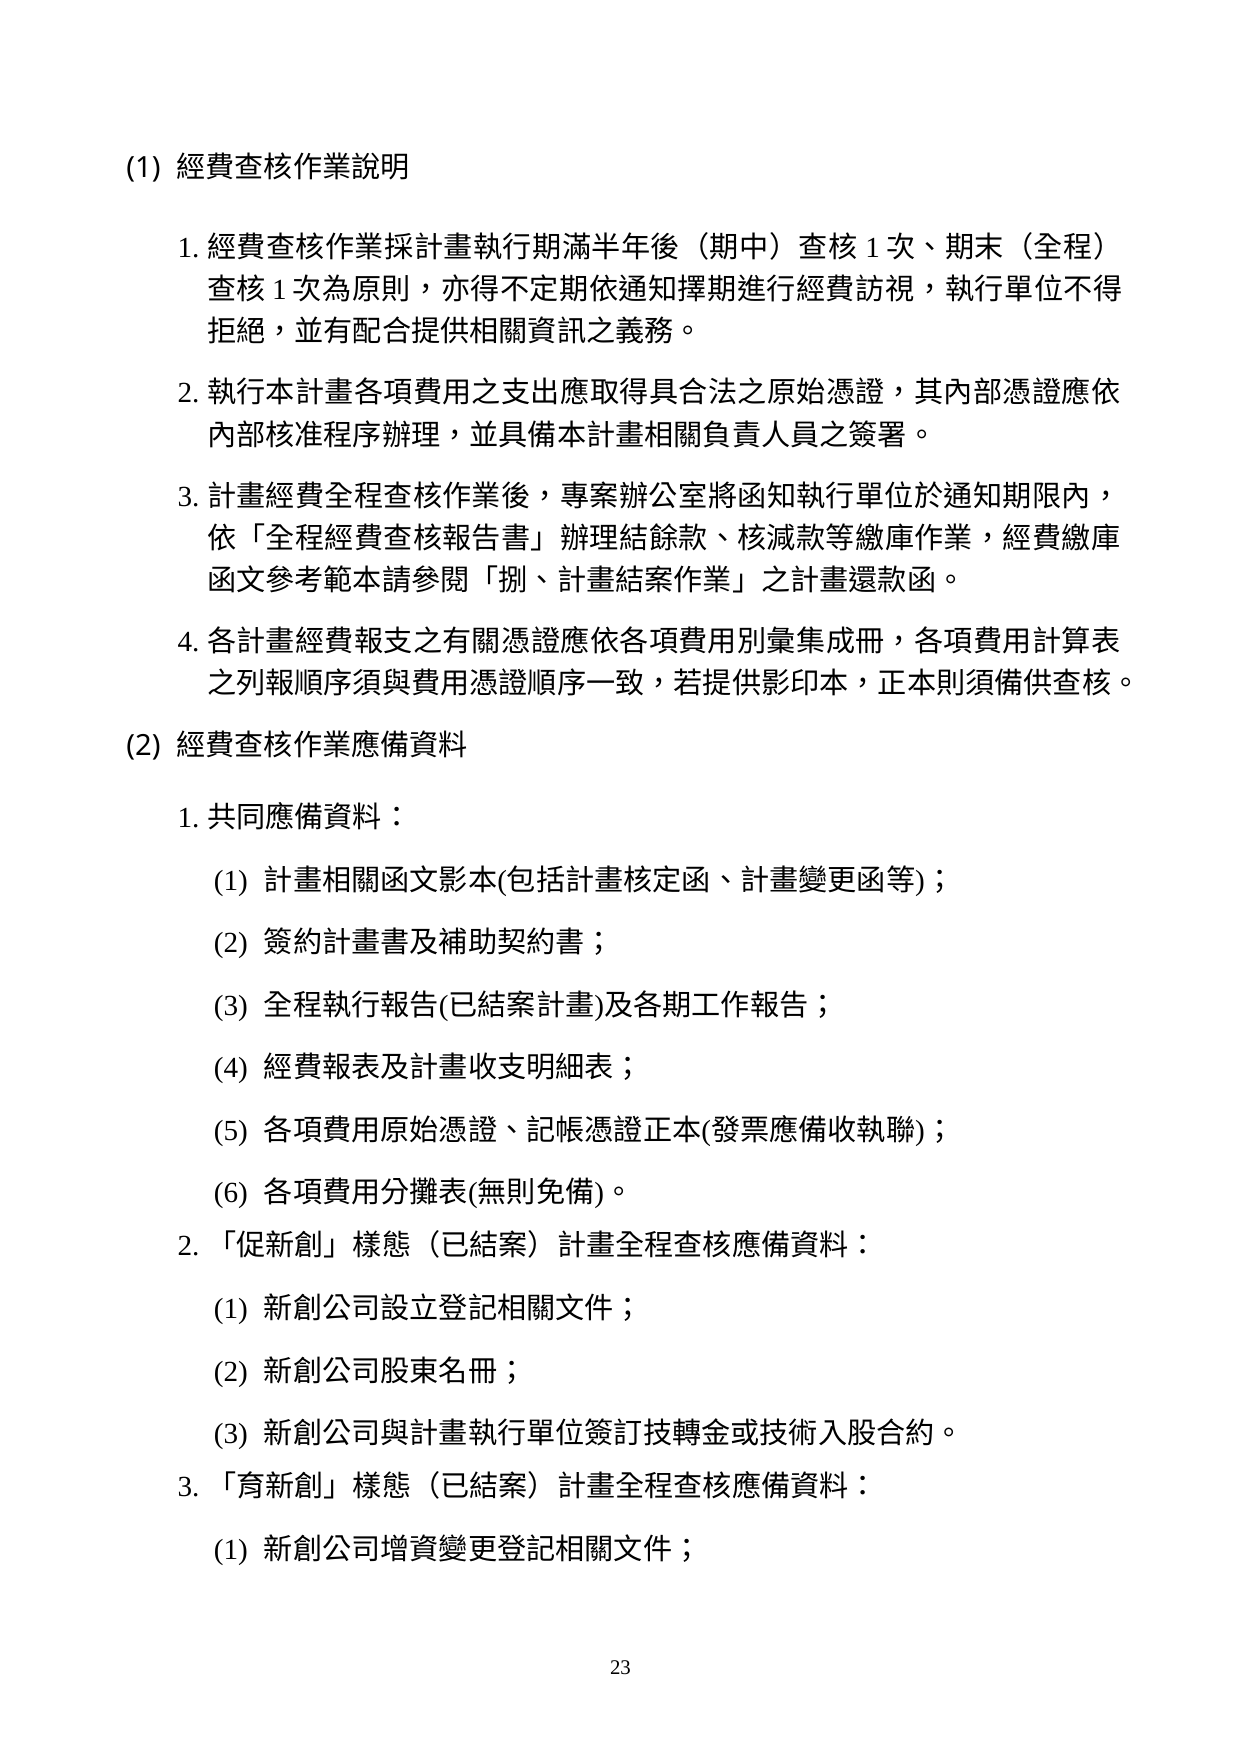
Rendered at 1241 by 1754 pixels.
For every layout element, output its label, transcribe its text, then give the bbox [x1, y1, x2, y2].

list 計畫相關函文影本(包括計畫核定函、計畫變更函等)； [214, 836, 1152, 898]
list 新創公司設立登記相關文件； [214, 1264, 1152, 1327]
list 經費報表及計畫收支明細表； [214, 1023, 1152, 1086]
list 各項費用原始憑證、記帳憑證正本(發票應備收執聯)； [214, 1086, 1152, 1148]
list 共同應備資料： [177, 793, 1123, 836]
list 經費查核作業應備資料 [126, 721, 1152, 763]
list 「促新創」樣態（已結案）計畫全程查核應備資料： [177, 1222, 1123, 1264]
list 全程執行報告(已結案計畫)及各期工作報告； [214, 961, 1152, 1023]
list 新創公司增資變更登記相關文件； [214, 1505, 1152, 1568]
list 簽約計畫書及補助契約書； [214, 898, 1152, 961]
list 各計畫經費報支之有關憑證應依各項費用別彙集成冊，各項費用計算表之列報順序須與費用憑證順序一致，若提供影印本，正本則須備供查核。 [177, 618, 1123, 702]
list 各項費用分攤表(無則免備)。 [214, 1148, 1152, 1211]
list 執行本計畫各項費用之支出應取得具合法之原始憑證，其內部憑證應依內部核准程序辦理，並具備本計畫相關負責人員之簽署。 [177, 369, 1123, 453]
list 計畫經費全程查核作業後，專案辦公室將函知執行單位於通知期限內，依「全程經費查核報告書」辦理結餘款、核減款等繳庫作業，經費繳庫函文參考範本請參閱「捌、計畫結案作業」之計畫還款函。 [177, 472, 1123, 599]
list 經費查核作業採計畫執行期滿半年後（期中）查核1次、期末（全程）查核1次為原則，亦得不定期依通知擇期進行經費訪視，執行單位不得拒絕，並有配合提供相關資訊之義務。 [177, 223, 1123, 350]
list 新創公司與計畫執行單位簽訂技轉金或技術入股合約。 [214, 1389, 1152, 1452]
list 新創公司股東名冊； [214, 1327, 1152, 1389]
list 「育新創」樣態（已結案）計畫全程查核應備資料： [177, 1463, 1123, 1505]
list 經費查核作業說明 [126, 143, 1152, 186]
